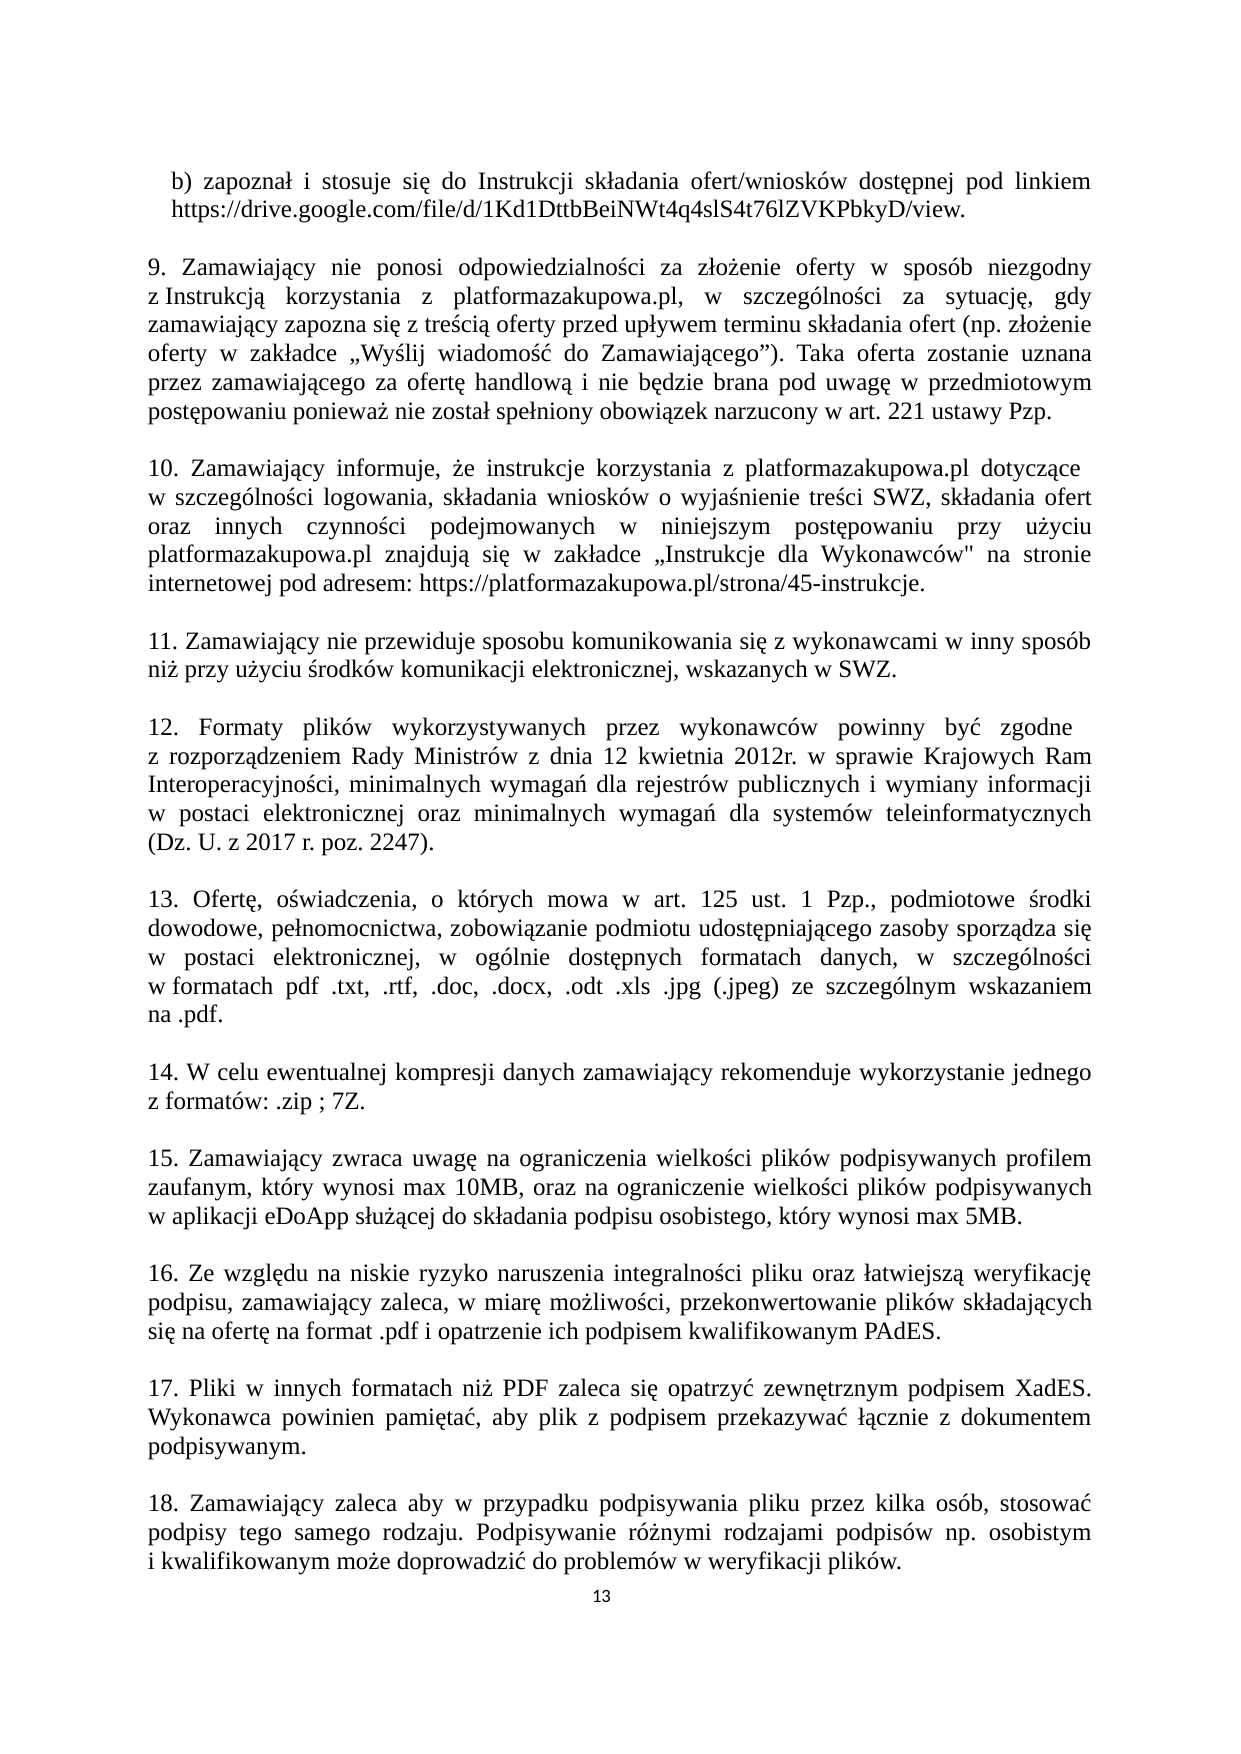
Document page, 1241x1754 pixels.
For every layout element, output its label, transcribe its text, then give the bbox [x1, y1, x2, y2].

text 9. Zamawiający nie ponosi odpowiedzialności za złożenie oferty w sposób niezgodny z Instrukcją korzystania z platformazakupowa.pl, w szczególności za sytuację, gdy zamawiający zapozna się z treścią oferty przed upływem terminu składania ofert (np. złożenie oferty w zakładce „Wyślij wiadomość do Zamawiającego”). Taka oferta zostanie uznana przez zamawiającego za ofertę handlową i nie będzie brana pod uwagę w przedmiotowym postępowaniu ponieważ nie został spełniony obowiązek narzucony w art. 221 ustawy Pzp. [148, 252, 1093, 424]
text 12. Formaty plików wykorzystywanych przez wykonawców powinny być zgodne z rozporządzeniem Rady Ministrów z dnia 12 kwietnia 2012r. w sprawie Krajowych Ram Interoperacyjności, minimalnych wymagań dla rejestrów publicznych i wymiany informacji w postaci elektronicznej oraz minimalnych wymagań dla systemów teleinformatycznych (Dz. U. z 2017 r. poz. 2247). [148, 712, 1093, 856]
text 16. Ze względu na niskie ryzyko naruszenia integralności pliku oraz łatwiejszą weryfikację podpisu, zamawiający zaleca, w miarę możliwości, przekonwertowanie plików składających się na ofertę na format .pdf i opatrzenie ich podpisem kwalifikowanym PAdES. [148, 1258, 1093, 1344]
text 18. Zamawiający zaleca aby w przypadku podpisywania pliku przez kilka osób, stosować podpisy tego samego rodzaju. Podpisywanie różnymi rodzajami podpisów np. osobistym i kwalifikowanym może doprowadzić do problemów w weryfikacji plików. [148, 1488, 1093, 1574]
text 15. Zamawiający zwraca uwagę na ograniczenia wielkości plików podpisywanych profilem zaufanym, który wynosi max 10MB, oraz na ograniczenie wielkości plików podpisywanych w aplikacji eDoApp służącej do składania podpisu osobistego, który wynosi max 5MB. [148, 1143, 1093, 1229]
text 10. Zamawiający informuje, że instrukcje korzystania z platformazakupowa.pl dotyczące w szczególności logowania, składania wniosków o wyjaśnienie treści SWZ, składania ofert oraz innych czynności podejmowanych w niniejszym postępowaniu przy użyciu platformazakupowa.pl znajdują się w zakładce „Instrukcje dla Wykonawców" na stronie internetowej pod adresem: https://platformazakupowa.pl/strona/45-instrukcje. [148, 453, 1093, 597]
text 17. Pliki w innych formatach niż PDF zaleca się opatrzyć zewnętrznym podpisem XadES. Wykonawca powinien pamiętać, aby plik z podpisem przekazywać łącznie z dokumentem podpisywanym. [148, 1373, 1093, 1459]
text 14. W celu ewentualnej kompresji danych zamawiający rekomenduje wykorzystanie jednego z formatów: .zip ; 7Z. [148, 1057, 1093, 1114]
text 11. Zamawiający nie przewiduje sposobu komunikowania się z wykonawcami w inny sposób niż przy użyciu środków komunikacji elektronicznej, wskazanych w SWZ. [148, 626, 1093, 683]
text 13. Ofertę, oświadczenia, o których mowa w art. 125 ust. 1 Pzp., podmiotowe środki dowodowe, pełnomocnictwa, zobowiązanie podmiotu udostępniającego zasoby sporządza się w postaci elektronicznej, w ogólnie dostępnych formatach danych, w szczególności w formatach pdf .txt, .rtf, .doc, .docx, .odt .xls .jpg (.jpeg) ze szczególnym wskazaniem na .pdf. [148, 884, 1093, 1028]
text b) zapoznał i stosuje się do Instrukcji składania ofert/wniosków dostępnej pod linkiem https://drive.google.com/file/d/1Kd1DttbBeiNWt4q4slS4t76lZVKPbkyD/view. [171, 166, 1093, 223]
